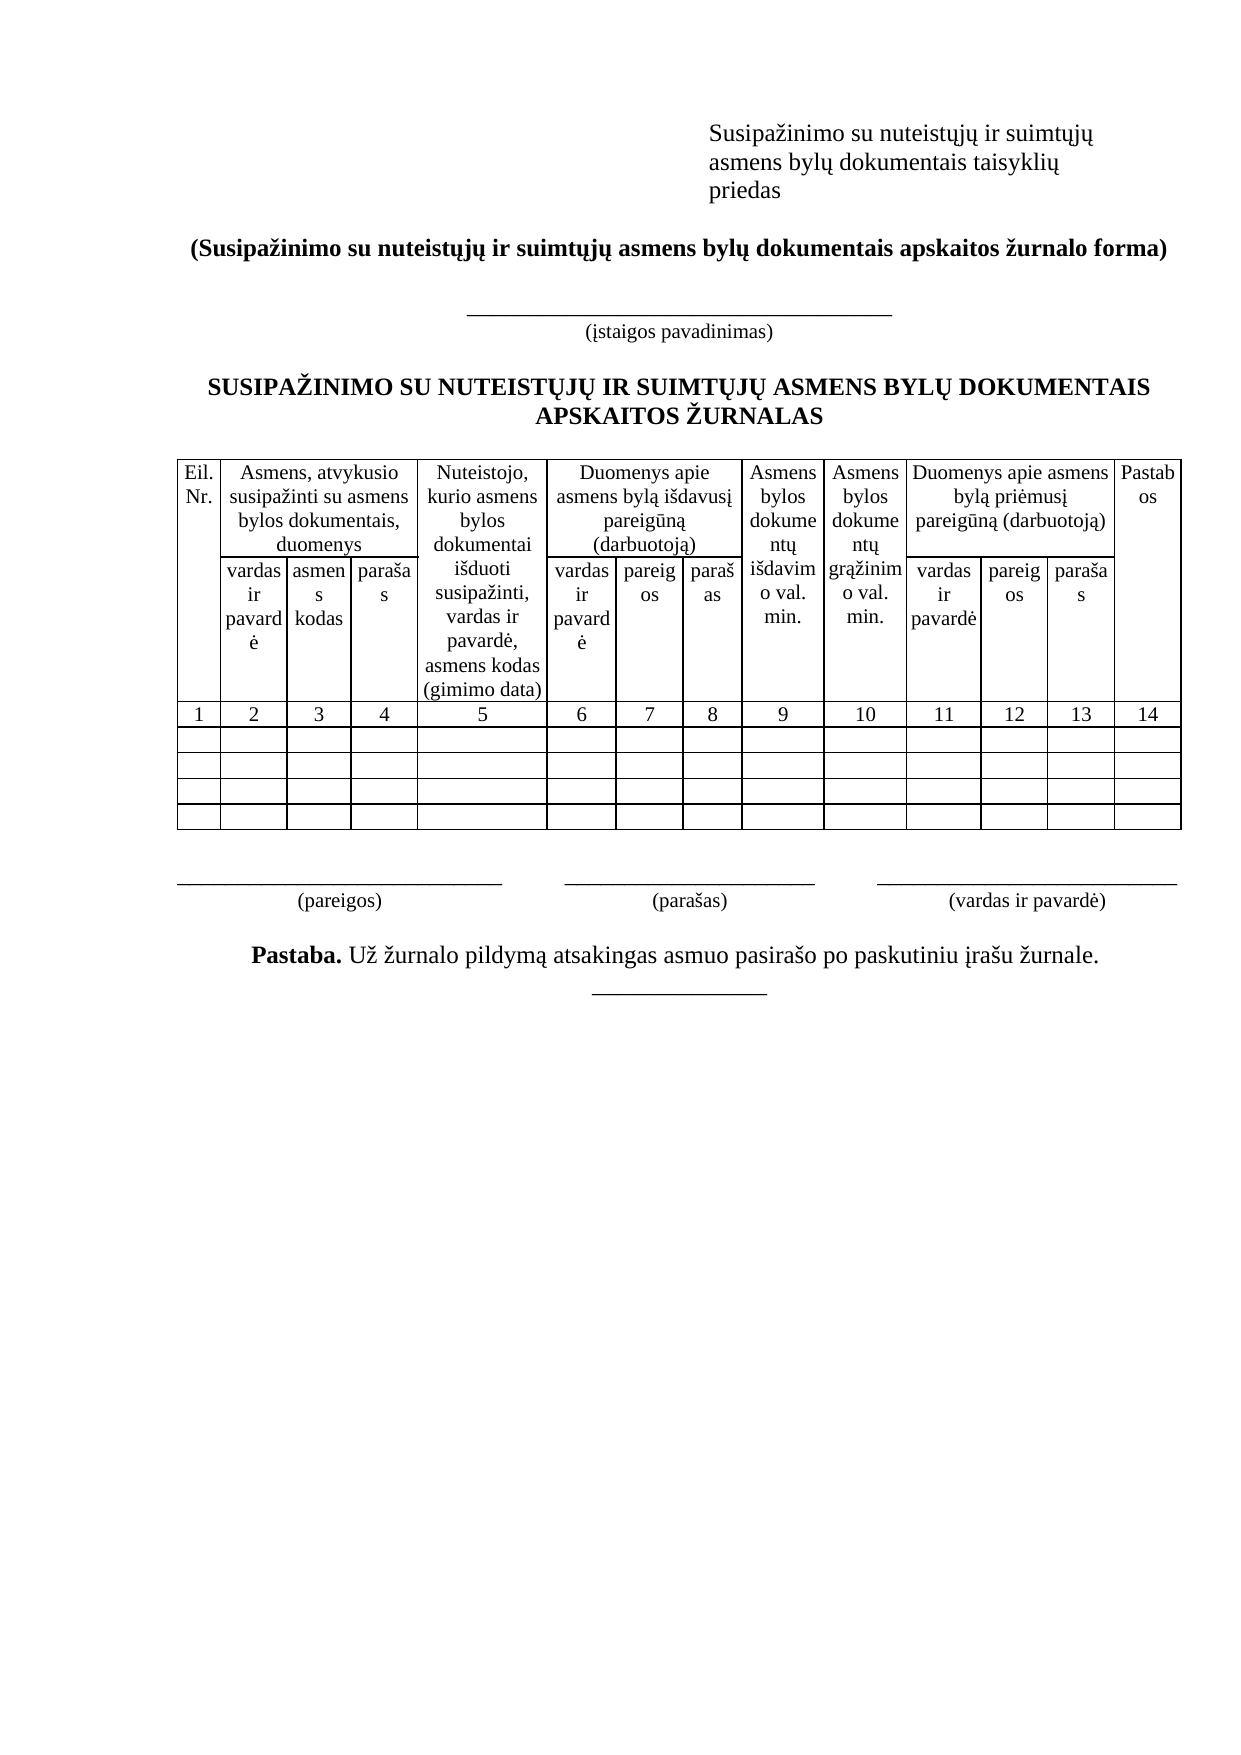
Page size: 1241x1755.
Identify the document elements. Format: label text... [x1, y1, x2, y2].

table_cell [418, 779, 422, 803]
text ______________ [177, 969, 1181, 998]
table_cell [216, 753, 220, 777]
table_cell [902, 779, 906, 803]
table_cell [1110, 805, 1114, 829]
table_cell [418, 728, 422, 752]
table_cell [413, 779, 417, 803]
text SUSIPAŽINIMO SU NUTEISTŲJŲ IR SUIMTŲJŲ ASMENS BYLŲ DOKUMENTAIS APSKAITOS ŽURNALAS [177, 372, 1181, 430]
table_cell 4 [413, 702, 417, 726]
table_cell [907, 779, 911, 803]
table_cell [221, 779, 225, 803]
table_header Eil. Nr. [178, 460, 220, 701]
table_cell [1043, 805, 1047, 829]
table_cell [907, 728, 911, 752]
table_cell 5 [418, 702, 422, 726]
table_cell parašas [684, 558, 741, 701]
table_cell [902, 728, 906, 752]
table_cell [418, 805, 422, 829]
table_cell [1110, 728, 1114, 752]
table_cell parašas [352, 558, 417, 701]
text (Susipažinimo su nuteistųjų ir suimtųjų asmens bylų dokumentais apskaitos žurnalo forma) [177, 233, 1181, 262]
table_cell [221, 753, 225, 777]
table_cell 13 [1110, 702, 1114, 726]
table_cell 13 [1048, 702, 1052, 726]
text Susipažinimo su nuteistųjų ir suimtųjų [709, 118, 1113, 147]
table_cell [413, 805, 417, 829]
table_cell [902, 805, 906, 829]
table_cell [221, 805, 225, 829]
table_cell [413, 728, 417, 752]
table_cell [221, 728, 225, 752]
table_cell [907, 753, 911, 777]
table_cell [1048, 779, 1052, 803]
table_cell vardas ir pavardė [907, 558, 980, 701]
table_cell [1048, 805, 1052, 829]
table_cell asmens kodas [288, 558, 350, 701]
table_cell [902, 753, 906, 777]
table_cell 2 [221, 702, 225, 726]
table_cell [1043, 779, 1047, 803]
table_header Duomenys apie asmens bylą priėmusį pareigūną (darbuotoją) [907, 460, 1114, 556]
text priedas [177, 176, 1113, 204]
table_cell [1043, 728, 1047, 752]
text (įstaigos pavadinimas) [177, 319, 1181, 343]
text Pastaba. Už žurnalo pildymą atsakingas asmuo pasirašo po paskutiniu įrašu žurnale. [177, 941, 1181, 969]
table_cell 10 [902, 702, 906, 726]
table_cell [907, 805, 911, 829]
table_header Asmens bylos dokumentų išdavimo val. min. [743, 460, 823, 701]
table_cell pareigos [982, 558, 1047, 701]
table_cell pareigos [617, 558, 682, 701]
text asmens bylų dokumentais taisyklių [177, 147, 1113, 176]
table_header Pastabos [1115, 460, 1180, 701]
table_cell [1110, 779, 1114, 803]
table_cell [1043, 753, 1047, 777]
table_cell [418, 753, 422, 777]
table_cell 11 [907, 702, 911, 726]
table_cell [216, 805, 220, 829]
text (pareigos) (parašas) (vardas ir pavardė) [165, 888, 1181, 912]
table_cell [216, 779, 220, 803]
table_cell 12 [1043, 702, 1047, 726]
table_cell [1048, 753, 1052, 777]
table_header Asmens bylos dokumentų grąžinimo val. min. [825, 460, 906, 701]
table_cell parašas [1048, 558, 1114, 701]
table_cell vardas ir pavardė [221, 558, 286, 701]
table_cell [1110, 753, 1114, 777]
text __________________________________ [177, 291, 1181, 319]
table_cell vardas ir pavardė [548, 558, 615, 701]
table_cell [216, 728, 220, 752]
table_cell 1 [216, 702, 220, 726]
table_cell [1048, 728, 1052, 752]
table_cell [413, 753, 417, 777]
